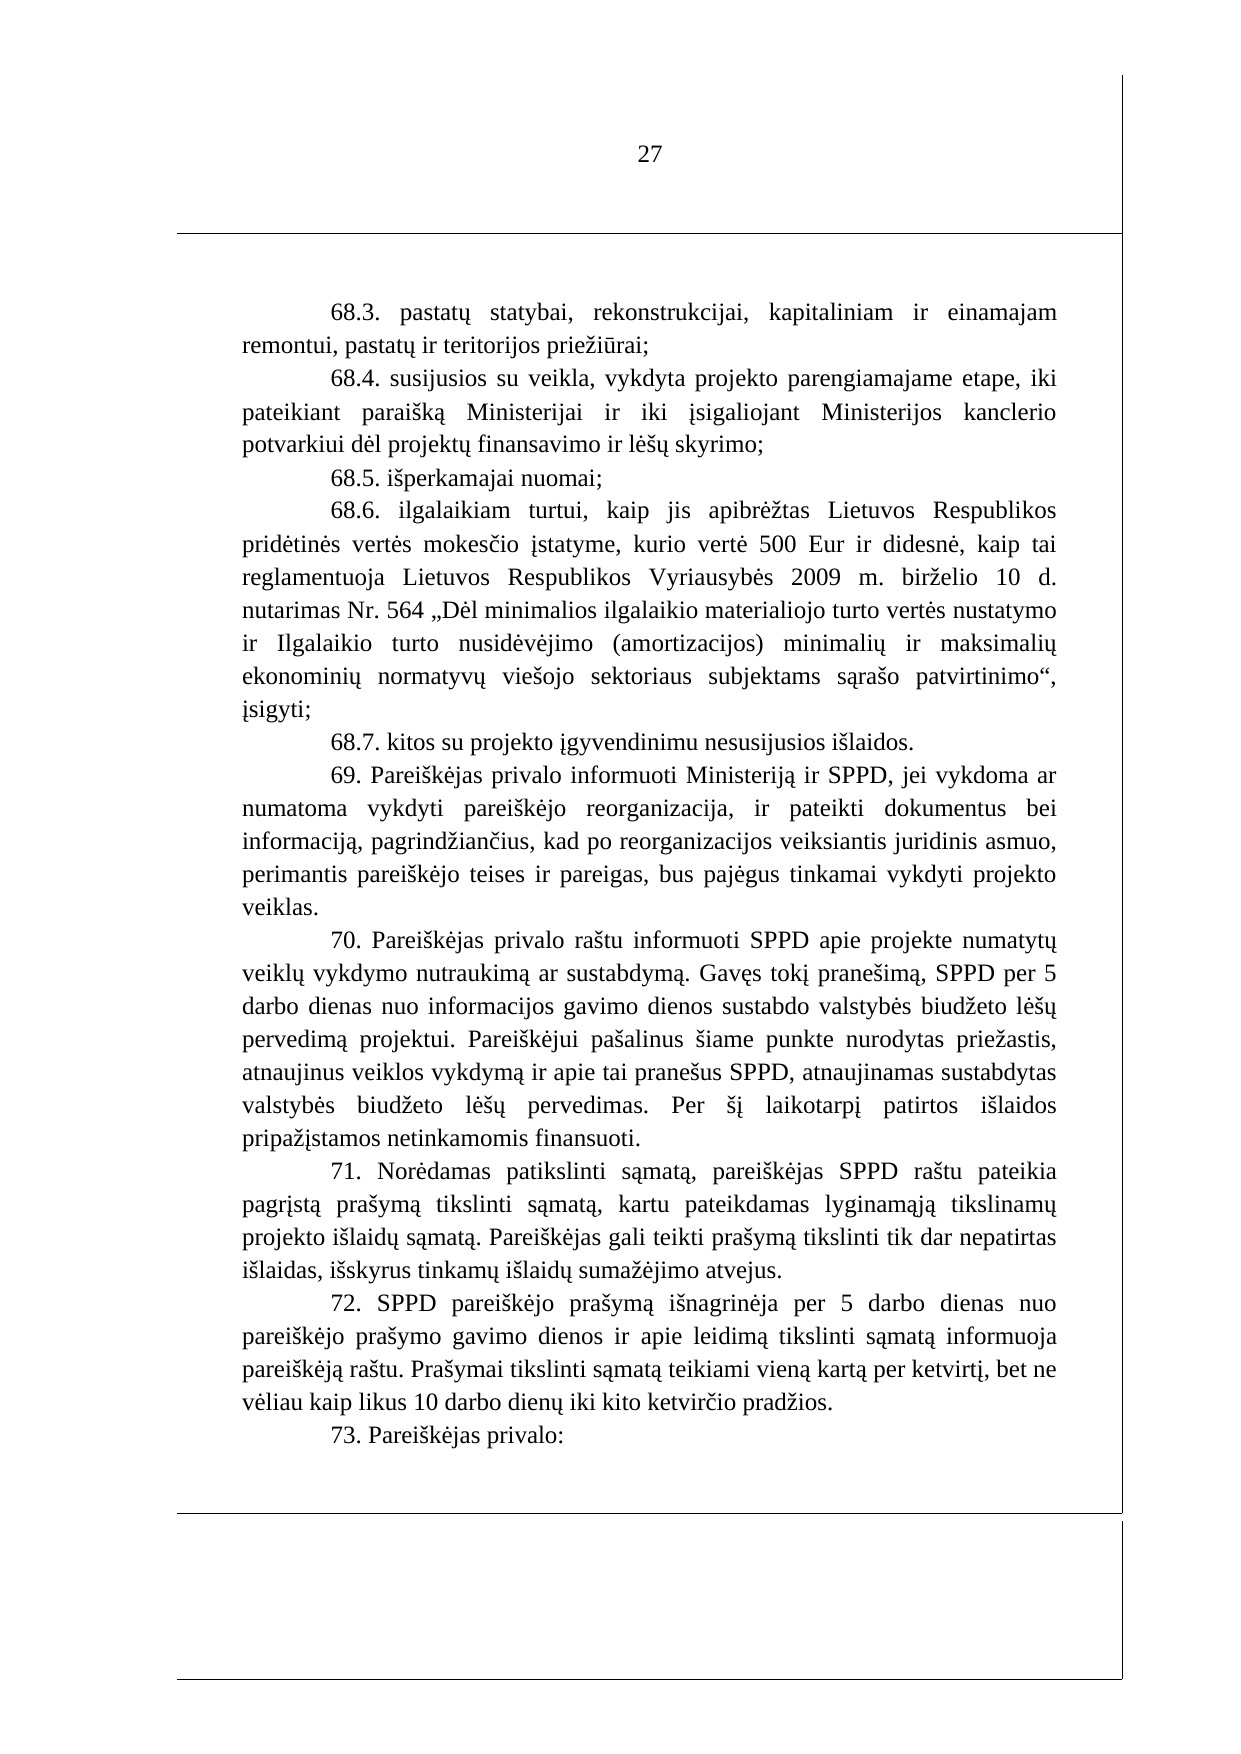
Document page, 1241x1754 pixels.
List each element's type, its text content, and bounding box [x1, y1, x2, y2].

text 72. SPPD pareiškėjo prašymą išnagrinėja per 5 darbo dienas nuo pareiškėjo prašymo gavimo dienos ir apie leidimą tikslinti sąmatą informuoja pareiškėją raštu. Prašymai tikslinti sąmatą teikiami vieną kartą per ketvirtį, bet ne vėliau kaip likus 10 darbo dienų iki kito ketvirčio pradžios. [177, 1223, 1122, 1356]
text 69. Pareiškėjas privalo informuoti Ministeriją ir SPPD, jei vykdoma ar numatoma vykdyti pareiškėjo reorganizacija, ir pateikti dokumentus bei informaciją, pagrindžiančius, kad po reorganizacijos veiksiantis juridinis asmuo, perimantis pareiškėjo teises ir pareigas, bus pajėgus tinkamai vykdyti projekto veiklas. [177, 695, 1122, 860]
text 68.3. pastatų statybai, rekonstrukcijai, kapitaliniam ir einamajam remontui, pastatų ir teritorijos priežiūrai; [177, 233, 1122, 299]
text 70. Pareiškėjas privalo raštu informuoti SPPD apie projekte numatytų veiklų vykdymo nutraukimą ar sustabdymą. Gavęs tokį pranešimą, SPPD per 5 darbo dienas nuo informacijos gavimo dienos sustabdo valstybės biudžeto lėšų pervedimą projektui. Pareiškėjui pašalinus šiame punkte nurodytas priežastis, atnaujinus veiklos vykdymą ir apie tai pranešus SPPD, atnaujinamas sustabdytas valstybės biudžeto lėšų pervedimas. Per šį laikotarpį patirtos išlaidos pripažįstamos netinkamomis finansuoti. [177, 860, 1122, 1091]
text 71. Norėdamas patikslinti sąmatą, pareiškėjas SPPD raštu pateikia pagrįstą prašymą tikslinti sąmatą, kartu pateikdamas lyginamąją tikslinamų projekto išlaidų sąmatą. Pareiškėjas gali teikti prašymą tikslinti tik dar nepatirtas išlaidas, išskyrus tinkamų išlaidų sumažėjimo atvejus. [177, 1091, 1122, 1223]
text 68.7. kitos su projekto įgyvendinimu nesusijusios išlaidos. [177, 662, 1122, 695]
text 68.6. ilgalaikiam turtui, kaip jis apibrėžtas Lietuvos Respublikos pridėtinės vertės mokesčio įstatyme, kurio vertė 500 Eur ir didesnė, kaip tai reglamentuoja Lietuvos Respublikos Vyriausybės 2009 m. birželio 10 d. nutarimas Nr. 564 „Dėl minimalios ilgalaikio materialiojo turto vertės nustatymo ir Ilgalaikio turto nusidėvėjimo (amortizacijos) minimalių ir maksimalių ekonominių normatyvų viešojo sektoriaus subjektams sąrašo patvirtinimo“, įsigyti; [177, 431, 1122, 662]
text 73. Pareiškėjas privalo: [177, 1356, 1122, 1513]
text 68.4. susijusios su veikla, vykdyta projekto parengiamajame etape, iki pateikiant paraišką Ministerijai ir iki įsigaliojant Ministerijos kanclerio potvarkiui dėl projektų finansavimo ir lėšų skyrimo; [177, 299, 1122, 398]
text 68.5. išperkamajai nuomai; [177, 398, 1122, 431]
